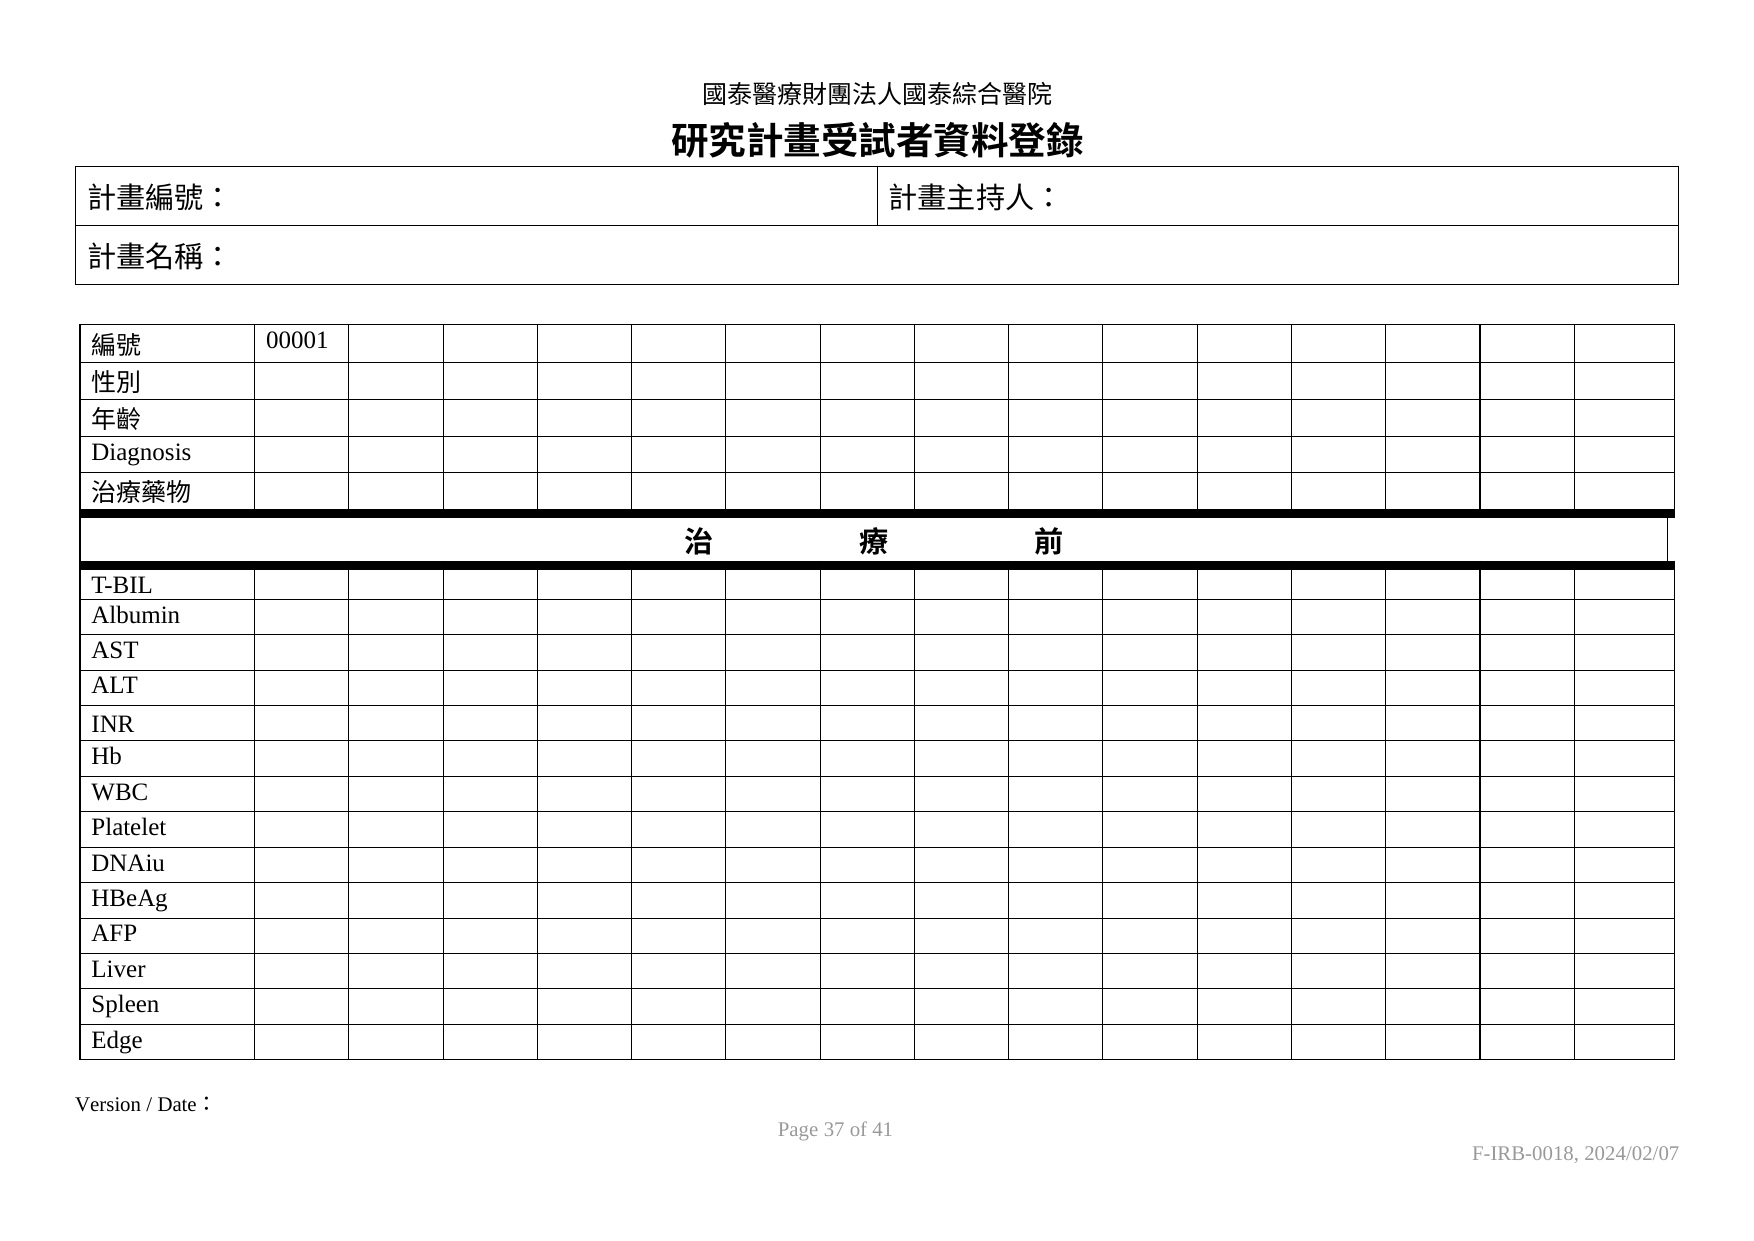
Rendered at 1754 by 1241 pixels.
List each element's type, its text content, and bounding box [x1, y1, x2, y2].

table_cell [726, 473, 820, 509]
table_cell [632, 741, 725, 776]
table_cell [1386, 437, 1479, 472]
table_cell [726, 437, 820, 472]
table_cell [1198, 848, 1291, 882]
table_cell [1292, 570, 1385, 599]
table_cell [538, 706, 631, 740]
table_cell [821, 883, 914, 917]
table_header 計畫主持人： [878, 167, 1678, 224]
table_cell WBC [81, 777, 254, 811]
table_cell [632, 1025, 725, 1059]
table_cell [632, 848, 725, 882]
table_cell [1103, 363, 1197, 399]
table_header [1292, 325, 1385, 362]
table_cell [1481, 400, 1574, 436]
table_cell [1668, 518, 1674, 561]
table_cell [915, 400, 1008, 436]
table_cell [821, 741, 914, 776]
table_cell [821, 600, 914, 634]
table_cell [444, 741, 537, 776]
table_cell [444, 1025, 537, 1059]
table_cell [1009, 437, 1102, 472]
table_cell [1481, 671, 1574, 705]
table_cell [1575, 954, 1674, 988]
table_cell [632, 473, 725, 509]
table_cell [349, 600, 443, 634]
table_cell [444, 954, 537, 988]
table_header [444, 325, 537, 362]
table_cell [1292, 741, 1385, 776]
table_cell Hb [81, 741, 254, 776]
table_cell [349, 473, 443, 509]
table_cell [726, 883, 820, 917]
table_cell [1292, 954, 1385, 988]
table_cell [349, 437, 443, 472]
table_cell [444, 600, 537, 634]
table_cell [1103, 919, 1197, 953]
table_cell [821, 671, 914, 705]
table_cell [726, 706, 820, 740]
table_cell [538, 1025, 631, 1059]
table_cell [1292, 989, 1385, 1024]
table_cell DNAiu [81, 848, 254, 882]
table_cell [349, 570, 443, 599]
table_cell [349, 363, 443, 399]
table_cell [538, 363, 631, 399]
table_cell [632, 570, 725, 599]
table_cell [915, 883, 1008, 917]
table_cell [915, 1025, 1008, 1059]
table_cell [444, 671, 537, 705]
table_cell [1103, 437, 1197, 472]
table_cell [1386, 777, 1479, 811]
table_cell [1386, 883, 1479, 917]
table_cell [1481, 473, 1574, 509]
table_cell [1198, 1025, 1291, 1059]
table_cell [1481, 635, 1574, 669]
table_cell [1481, 883, 1574, 917]
table_cell [1575, 600, 1674, 634]
table_cell [1198, 812, 1291, 847]
table_cell [821, 635, 914, 669]
table_cell [821, 363, 914, 399]
table_cell [1103, 777, 1197, 811]
table_cell [1292, 437, 1385, 472]
table_header [1103, 325, 1197, 362]
table_cell [1575, 919, 1674, 953]
table_cell [1386, 848, 1479, 882]
table_cell [726, 635, 820, 669]
table_cell [1481, 741, 1574, 776]
table_header [821, 325, 914, 362]
table_cell AST [81, 635, 254, 669]
table_cell Liver [81, 954, 254, 988]
table_cell [1103, 848, 1197, 882]
table_cell [1198, 777, 1291, 811]
table_cell [1009, 883, 1102, 917]
table_cell [255, 883, 348, 917]
table_cell [538, 812, 631, 847]
table_cell HBeAg [81, 883, 254, 917]
table_cell [1386, 363, 1479, 399]
table_cell [349, 848, 443, 882]
table_cell [538, 954, 631, 988]
table_cell [915, 671, 1008, 705]
table_cell [444, 437, 537, 472]
table_cell [538, 919, 631, 953]
table_cell [444, 400, 537, 436]
table_cell [632, 635, 725, 669]
table_cell [1386, 635, 1479, 669]
table_cell [349, 635, 443, 669]
table_cell [1009, 777, 1102, 811]
table_cell [1386, 473, 1479, 509]
table_cell [1103, 954, 1197, 988]
table_cell [538, 741, 631, 776]
table_cell [1575, 570, 1674, 599]
table_cell [349, 989, 443, 1024]
table_cell [915, 919, 1008, 953]
table_cell [1198, 919, 1291, 953]
table_cell [1386, 954, 1479, 988]
table_cell [1386, 741, 1479, 776]
table_cell [538, 400, 631, 436]
table_header 00001 [255, 325, 348, 362]
table_cell [349, 706, 443, 740]
table_cell [1386, 600, 1479, 634]
table_cell [538, 883, 631, 917]
table_cell [1481, 848, 1574, 882]
table_cell [1481, 812, 1574, 847]
table_cell [1292, 635, 1385, 669]
table_header [915, 325, 1008, 362]
table_cell [1009, 919, 1102, 953]
table_cell [821, 706, 914, 740]
table_cell [915, 437, 1008, 472]
table_cell [1481, 954, 1574, 988]
table_cell [444, 812, 537, 847]
table_cell [1009, 600, 1102, 634]
table_cell [1198, 437, 1291, 472]
table_cell [1103, 812, 1197, 847]
table_cell [1009, 706, 1102, 740]
table_cell [632, 777, 725, 811]
table_cell [632, 437, 725, 472]
table_cell [915, 473, 1008, 509]
table_cell [1103, 400, 1197, 436]
table_cell [1009, 741, 1102, 776]
table_cell [1292, 400, 1385, 436]
table_cell [538, 989, 631, 1024]
table_cell [821, 1025, 914, 1059]
table_cell [1481, 777, 1574, 811]
table_cell [1575, 848, 1674, 882]
table_cell [1198, 570, 1291, 599]
table_cell [1386, 706, 1479, 740]
table_cell [726, 600, 820, 634]
table_cell [1198, 671, 1291, 705]
table_header [726, 325, 820, 362]
table_cell [1009, 570, 1102, 599]
table_cell [444, 473, 537, 509]
table_cell [349, 777, 443, 811]
table_cell [1103, 600, 1197, 634]
table_cell [1292, 848, 1385, 882]
table_cell [915, 812, 1008, 847]
table_cell [1103, 473, 1197, 509]
table_cell [1481, 1025, 1574, 1059]
table_cell [1103, 635, 1197, 669]
table_cell INR [81, 706, 254, 740]
table_cell [915, 989, 1008, 1024]
table_cell [915, 848, 1008, 882]
table_cell 計畫名稱： [76, 226, 1678, 284]
table_cell [726, 741, 820, 776]
table_cell 治 療 前 [81, 518, 1667, 561]
table_header 編號 [81, 325, 254, 362]
table_cell [1481, 706, 1574, 740]
table_cell [726, 848, 820, 882]
table_cell [1575, 671, 1674, 705]
table_cell [632, 400, 725, 436]
table_cell [1575, 473, 1674, 509]
table_cell [1386, 671, 1479, 705]
table_cell [1198, 741, 1291, 776]
table_cell [915, 363, 1008, 399]
table_cell [255, 848, 348, 882]
table_cell [1292, 671, 1385, 705]
table_header [1386, 325, 1479, 362]
table_cell [538, 570, 631, 599]
table_cell [1292, 706, 1385, 740]
table_header [1009, 325, 1102, 362]
table_cell [1009, 473, 1102, 509]
table_cell [726, 954, 820, 988]
table_cell [726, 777, 820, 811]
table_cell [1481, 600, 1574, 634]
table_cell [821, 812, 914, 847]
table_cell [1103, 883, 1197, 917]
table_cell [1386, 570, 1479, 599]
table_cell [632, 989, 725, 1024]
table_cell Diagnosis [81, 437, 254, 472]
table_cell [349, 883, 443, 917]
table_cell [1386, 1025, 1479, 1059]
table_cell [255, 437, 348, 472]
table_cell [1386, 989, 1479, 1024]
table_cell [349, 1025, 443, 1059]
table_cell [1481, 363, 1574, 399]
table_cell [1009, 812, 1102, 847]
table_cell [1481, 437, 1574, 472]
table_cell [915, 635, 1008, 669]
table_cell [1575, 400, 1674, 436]
table_cell [255, 919, 348, 953]
table_cell [1198, 400, 1291, 436]
table_cell [726, 400, 820, 436]
text 研究計畫受試者資料登錄 [75, 111, 1679, 166]
table_cell [444, 919, 537, 953]
table_cell [255, 671, 348, 705]
table_cell [915, 954, 1008, 988]
table_cell [1198, 473, 1291, 509]
table_cell [1575, 777, 1674, 811]
table_cell [1292, 777, 1385, 811]
table_cell [1575, 883, 1674, 917]
table_cell [1103, 741, 1197, 776]
table_cell [1009, 1025, 1102, 1059]
table_cell [726, 570, 820, 599]
table_cell [1292, 812, 1385, 847]
table_cell [1009, 954, 1102, 988]
table_cell [349, 671, 443, 705]
table_cell Albumin [81, 600, 254, 634]
table_cell [726, 363, 820, 399]
table_cell [1198, 883, 1291, 917]
table_cell T-BIL [81, 570, 254, 599]
table_cell [444, 848, 537, 882]
table_header [349, 325, 443, 362]
table_cell [1009, 363, 1102, 399]
table_cell [538, 848, 631, 882]
table_cell [1481, 989, 1574, 1024]
table_cell [1292, 883, 1385, 917]
table_cell Spleen [81, 989, 254, 1024]
table_cell [1103, 671, 1197, 705]
table_cell [255, 706, 348, 740]
table_cell [1575, 741, 1674, 776]
table_cell [1575, 635, 1674, 669]
table_cell [349, 812, 443, 847]
table_cell [349, 400, 443, 436]
table_cell [255, 741, 348, 776]
table_cell [632, 363, 725, 399]
table_cell [821, 848, 914, 882]
table_cell [1198, 954, 1291, 988]
table_cell [1009, 400, 1102, 436]
table_cell [632, 671, 725, 705]
table_cell [1103, 1025, 1197, 1059]
table_cell [1198, 363, 1291, 399]
table_cell [1009, 635, 1102, 669]
table_cell [444, 777, 537, 811]
table_cell [821, 473, 914, 509]
table_cell [255, 635, 348, 669]
table_cell [1292, 1025, 1385, 1059]
table_cell [255, 954, 348, 988]
table_cell [632, 706, 725, 740]
table_cell [821, 570, 914, 599]
table_cell [349, 919, 443, 953]
table_cell [632, 919, 725, 953]
table_cell [538, 600, 631, 634]
text 國泰醫療財團法人國泰綜合醫院 [75, 75, 1679, 111]
table_cell [538, 671, 631, 705]
table_cell [1386, 400, 1479, 436]
table_cell Edge [81, 1025, 254, 1059]
table_cell [1292, 473, 1385, 509]
table_cell [255, 473, 348, 509]
table_cell [632, 812, 725, 847]
table_cell [538, 437, 631, 472]
table_cell [1103, 989, 1197, 1024]
table_cell [1009, 671, 1102, 705]
table_cell [1481, 919, 1574, 953]
table_cell [538, 635, 631, 669]
table_header [1575, 325, 1674, 362]
table_cell [255, 1025, 348, 1059]
table_cell [1575, 437, 1674, 472]
table_cell [538, 473, 631, 509]
table_cell [632, 883, 725, 917]
table_cell [821, 919, 914, 953]
table_cell [1575, 706, 1674, 740]
table_cell [444, 706, 537, 740]
table_header [538, 325, 631, 362]
table_cell [1386, 919, 1479, 953]
table_cell [1575, 989, 1674, 1024]
table_cell Platelet [81, 812, 254, 847]
table_cell [1292, 919, 1385, 953]
table_cell [726, 919, 820, 953]
table_cell [444, 363, 537, 399]
table_cell 年齡 [81, 400, 254, 436]
table_cell [1103, 570, 1197, 599]
table_cell [255, 600, 348, 634]
table_cell [349, 741, 443, 776]
table_cell [1386, 812, 1479, 847]
table_cell [255, 400, 348, 436]
table_cell [821, 989, 914, 1024]
table_cell [821, 954, 914, 988]
table_cell ALT [81, 671, 254, 705]
table_cell [444, 635, 537, 669]
table_cell [726, 989, 820, 1024]
table_cell [915, 600, 1008, 634]
table_header [1198, 325, 1291, 362]
table_cell [255, 570, 348, 599]
table_cell [255, 777, 348, 811]
table_cell [1292, 600, 1385, 634]
table_cell [915, 570, 1008, 599]
table_cell [1198, 706, 1291, 740]
table_cell [1103, 706, 1197, 740]
table_cell [1009, 989, 1102, 1024]
table_cell [821, 400, 914, 436]
table_cell [915, 706, 1008, 740]
table_cell [726, 1025, 820, 1059]
table_cell [255, 812, 348, 847]
table_header [1481, 325, 1574, 362]
table_cell [1198, 600, 1291, 634]
table_cell [1198, 989, 1291, 1024]
table_cell [349, 954, 443, 988]
table_cell [444, 570, 537, 599]
table_cell [915, 741, 1008, 776]
table_cell [255, 363, 348, 399]
table_cell [915, 777, 1008, 811]
table_header [632, 325, 725, 362]
table_cell [726, 812, 820, 847]
table_cell 治療藥物 [81, 473, 254, 509]
table_cell [444, 989, 537, 1024]
table_cell [726, 671, 820, 705]
table_cell [538, 777, 631, 811]
table_cell [1575, 363, 1674, 399]
table_cell [1198, 635, 1291, 669]
table_cell AFP [81, 919, 254, 953]
table_cell [1009, 848, 1102, 882]
table_header 計畫編號： [76, 167, 877, 224]
table_cell 性別 [81, 363, 254, 399]
table_cell [1575, 812, 1674, 847]
table_cell [1575, 1025, 1674, 1059]
table_cell [255, 989, 348, 1024]
table_cell [632, 600, 725, 634]
table_cell [1481, 570, 1574, 599]
table_cell [821, 437, 914, 472]
table_cell [821, 777, 914, 811]
table_cell [1292, 363, 1385, 399]
table_cell [632, 954, 725, 988]
table_cell [444, 883, 537, 917]
